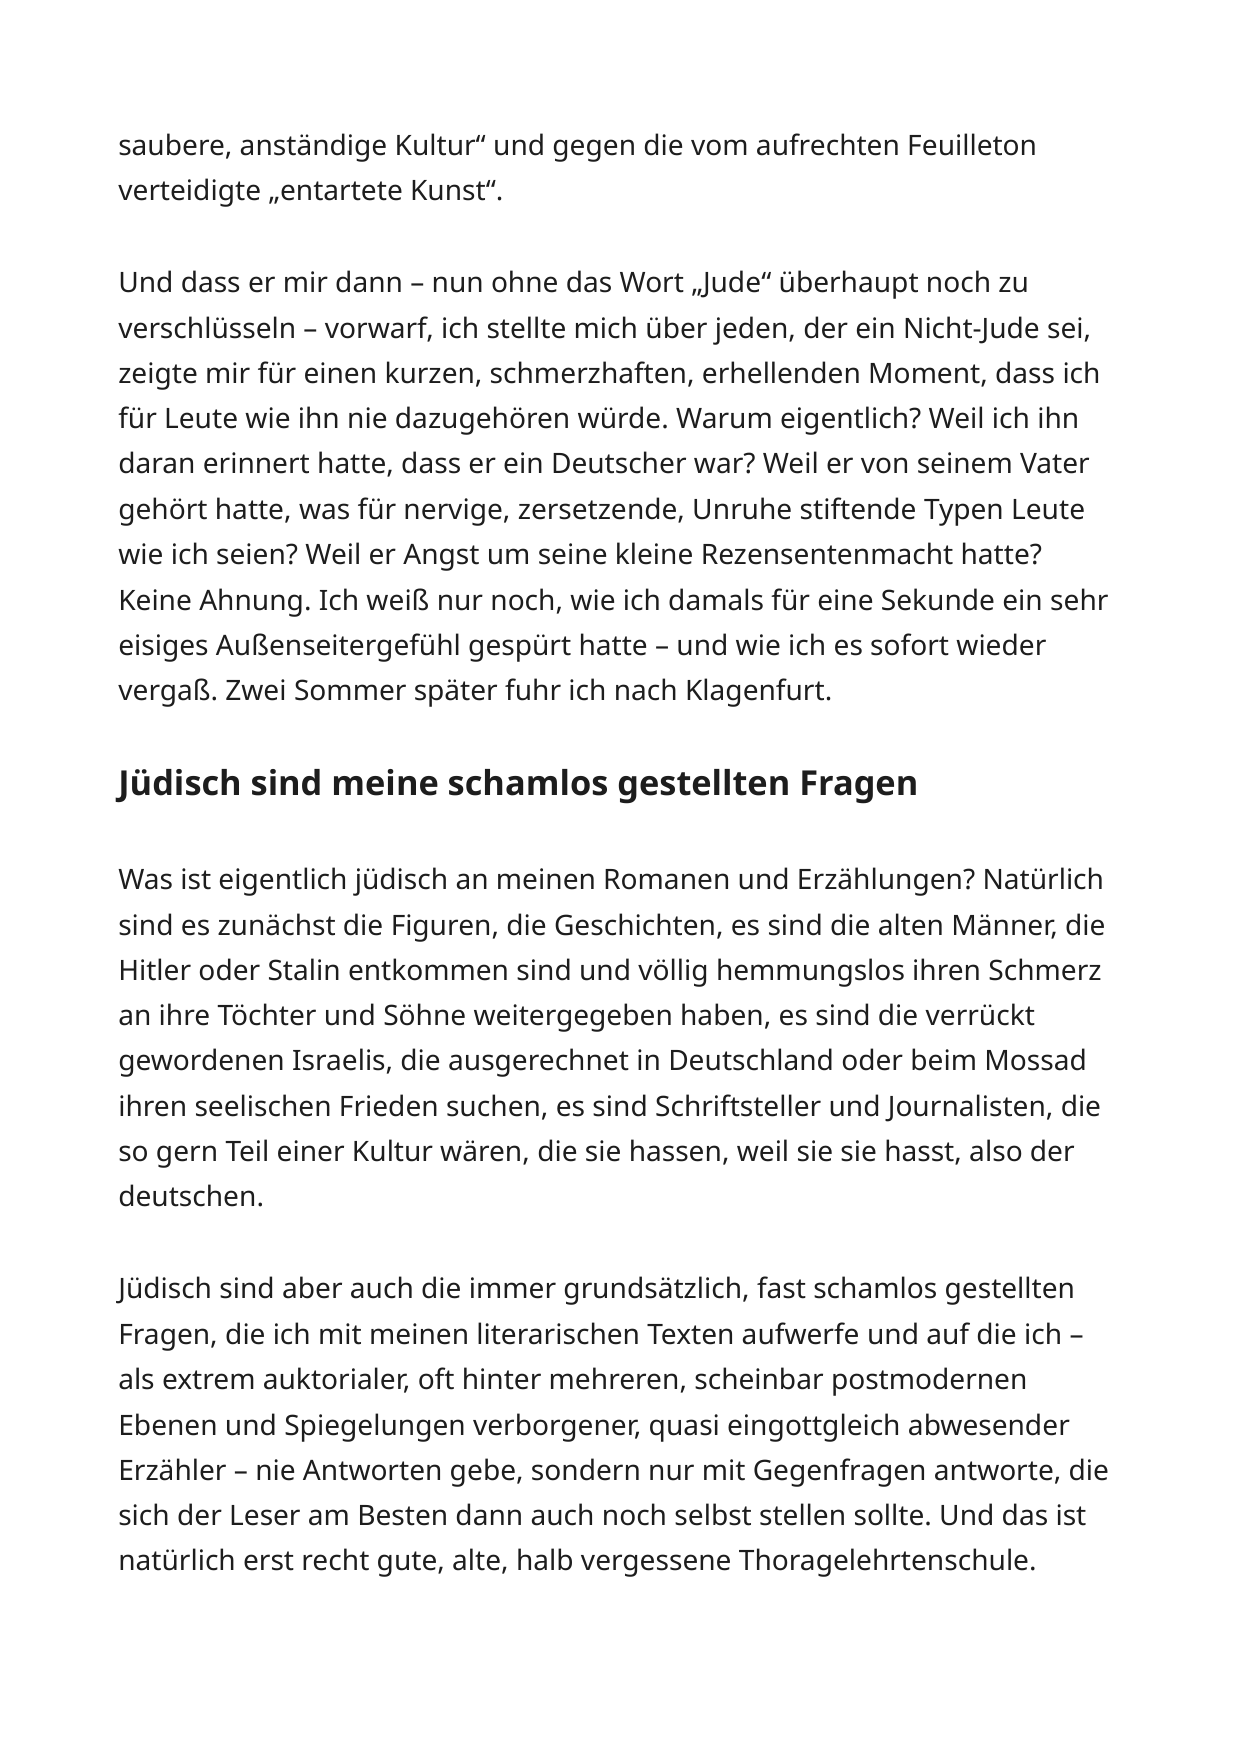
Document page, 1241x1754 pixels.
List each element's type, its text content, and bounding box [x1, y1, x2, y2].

text Und dass er mir dann – nun ohne das Wort „Jude“ überhaupt noch zu verschlüsseln – vorwarf, ich stellte mich über jeden, der ein Nicht-Jude sei, zeigte mir für einen kurzen, schmerzhaften, erhellenden Moment, dass ich für Leute wie ihn nie dazugehören würde. Warum eigentlich? Weil ich ihn daran erinnert hatte, dass er ein Deutscher war? Weil er von seinem Vater gehört hatte, was für nervige, zersetzende, Unruhe stiftende Typen Leute wie ich seien? Weil er Angst um seine kleine Rezensentenmacht hatte? Keine Ahnung. Ich weiß nur noch, wie ich damals für eine Sekunde ein sehr eisiges Außenseitergefühl gespürt hatte – und wie ich es sofort wieder vergaß. Zwei Sommer später fuhr ich nach Klagenfurt. [118, 256, 1122, 709]
text Was ist eigentlich jüdisch an meinen Romanen und Erzählungen? Natürlich sind es zunächst die Figuren, die Geschichten, es sind die alten Männer, die Hitler oder Stalin entkommen sind und völlig hemmungslos ihren Schmerz an ihre Töchter und Söhne weitergegeben haben, es sind die verrückt gewordenen Israelis, die ausgerechnet in Deutschland oder beim Mossad ihren seelischen Frieden suchen, es sind Schriftsteller und Journalisten, die so gern Teil einer Kultur wären, die sie hassen, weil sie sie hasst, also der deutschen. [118, 852, 1122, 1215]
text saubere, anständige Kultur“ und gegen die vom aufrechten Feuilleton verteidigte „entartete Kunst“. [118, 118, 1122, 209]
subtitle Jüdisch sind meine schamlos gestellten Fragen [118, 756, 1122, 806]
text Jüdisch sind aber auch die immer grundsätzlich, fast schamlos gestellten Fragen, die ich mit meinen literarischen Texten aufwerfe und auf die ich – als extrem auktorialer, oft hinter mehreren, scheinbar postmodernen Ebenen und Spiegelungen verborgener, quasi eingottgleich abwesender Erzähler – nie Antworten gebe, sondern nur mit Gegenfragen antworte, die sich der Leser am Besten dann auch noch selbst stellen sollte. Und das ist natürlich erst recht gute, alte, halb vergessene Thoragelehrtenschule. [118, 1262, 1122, 1579]
